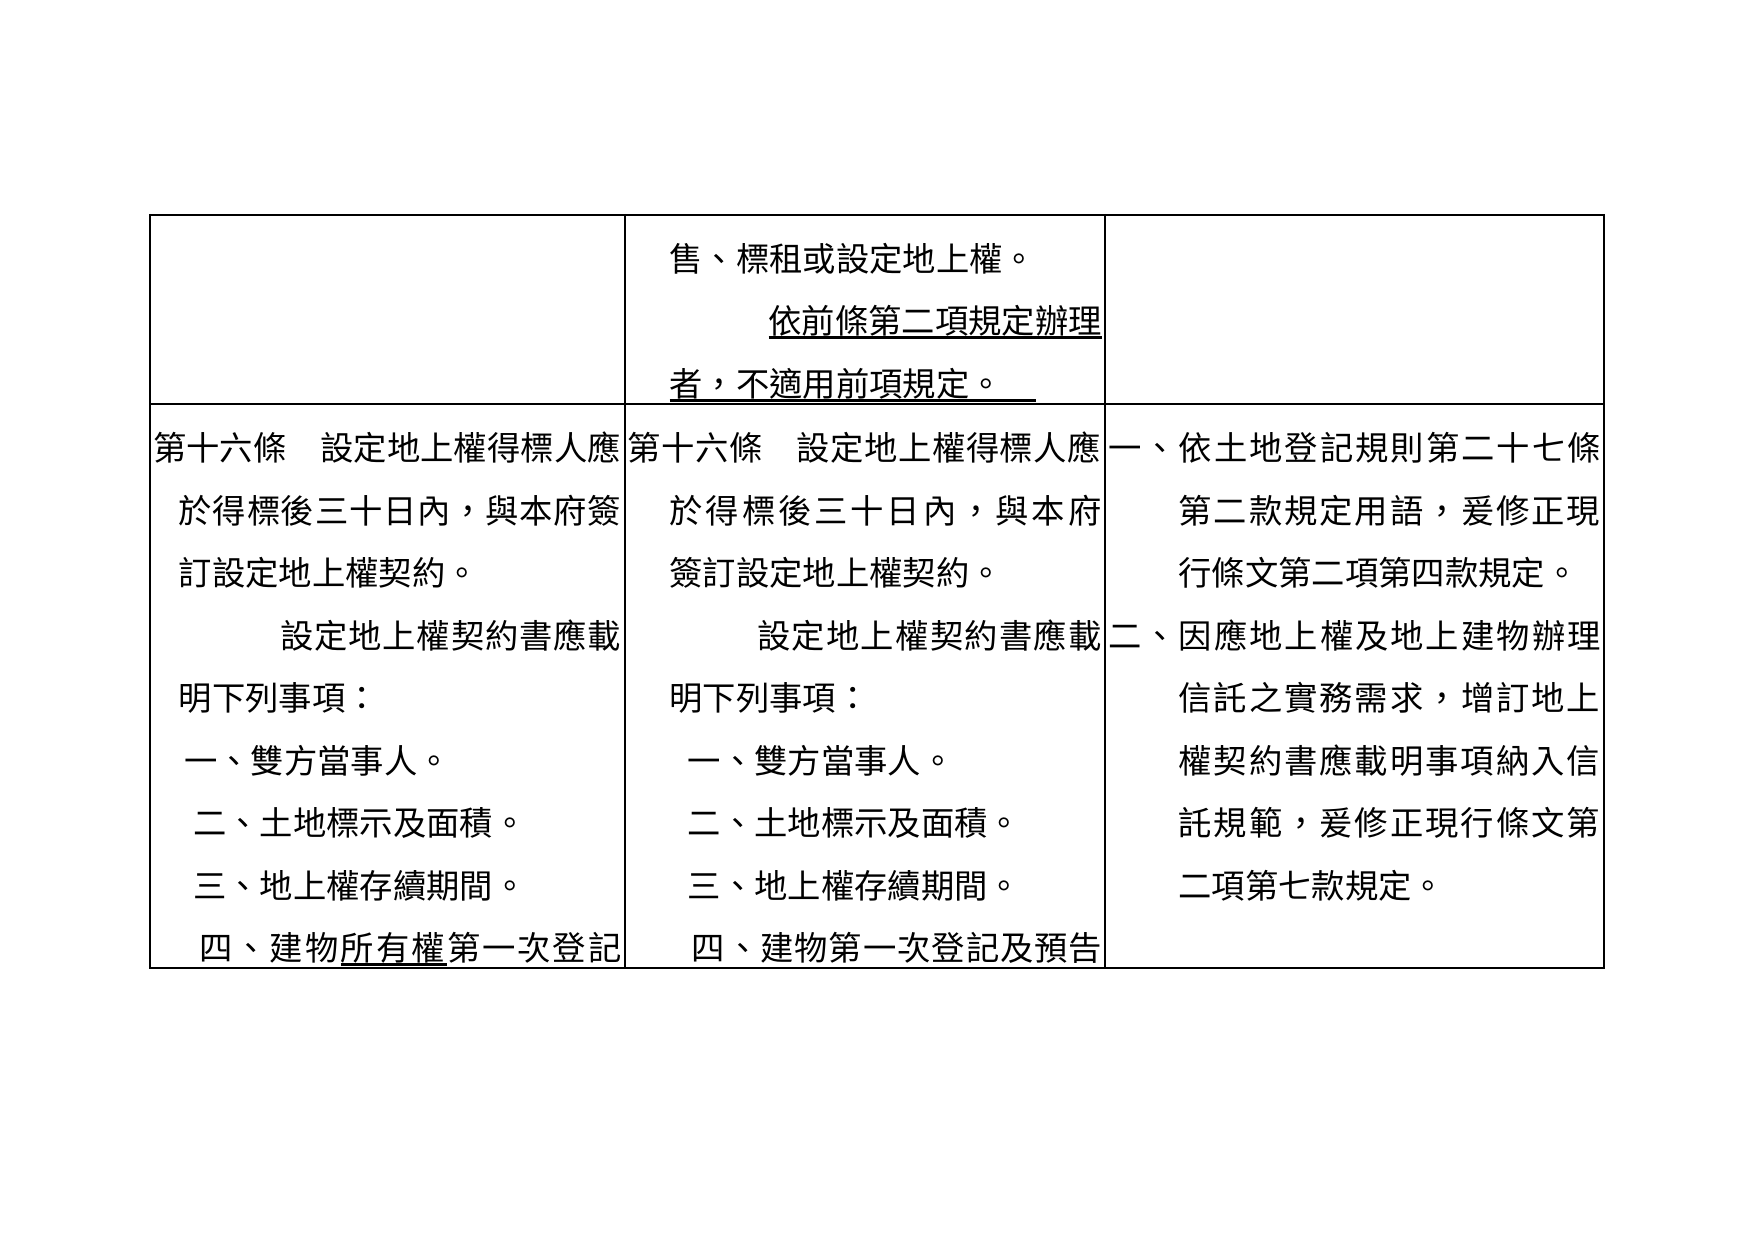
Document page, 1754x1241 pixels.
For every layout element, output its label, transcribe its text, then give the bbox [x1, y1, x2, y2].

table_cell 第十六條 設定地上權得標人應於得標後三十日內，與本府簽訂設定地上權契約。 設定地上權契約書應載明下列事項： 一、雙方當事人。 二、土地標示及面積。 三、地上權存續期間。 四、建物第一次登記及預告 [626, 405, 1104, 967]
table_cell [1106, 216, 1603, 403]
table_cell 第十六條 設定地上權得標人應於得標後三十日內，與本府簽訂設定地上權契約。 設定地上權契約書應載明下列事項： 一、雙方當事人。 二、土地標示及面積。 三、地上權存續期間。 四、建物所有權第一次登記 [151, 405, 624, 967]
table_cell [151, 216, 624, 403]
table_cell 售、標租或設定地上權。 依前條第二項規定辦理者，不適用前項規定。 [626, 216, 1104, 403]
table_cell 一、依土地登記規則第二十七條第二款規定用語，爰修正現行條文第二項第四款規定。 二、因應地上權及地上建物辦理信託之實務需求，增訂地上權契約書應載明事項納入信託規範，爰修正現行條文第二項第七款規定。 [1106, 405, 1603, 967]
